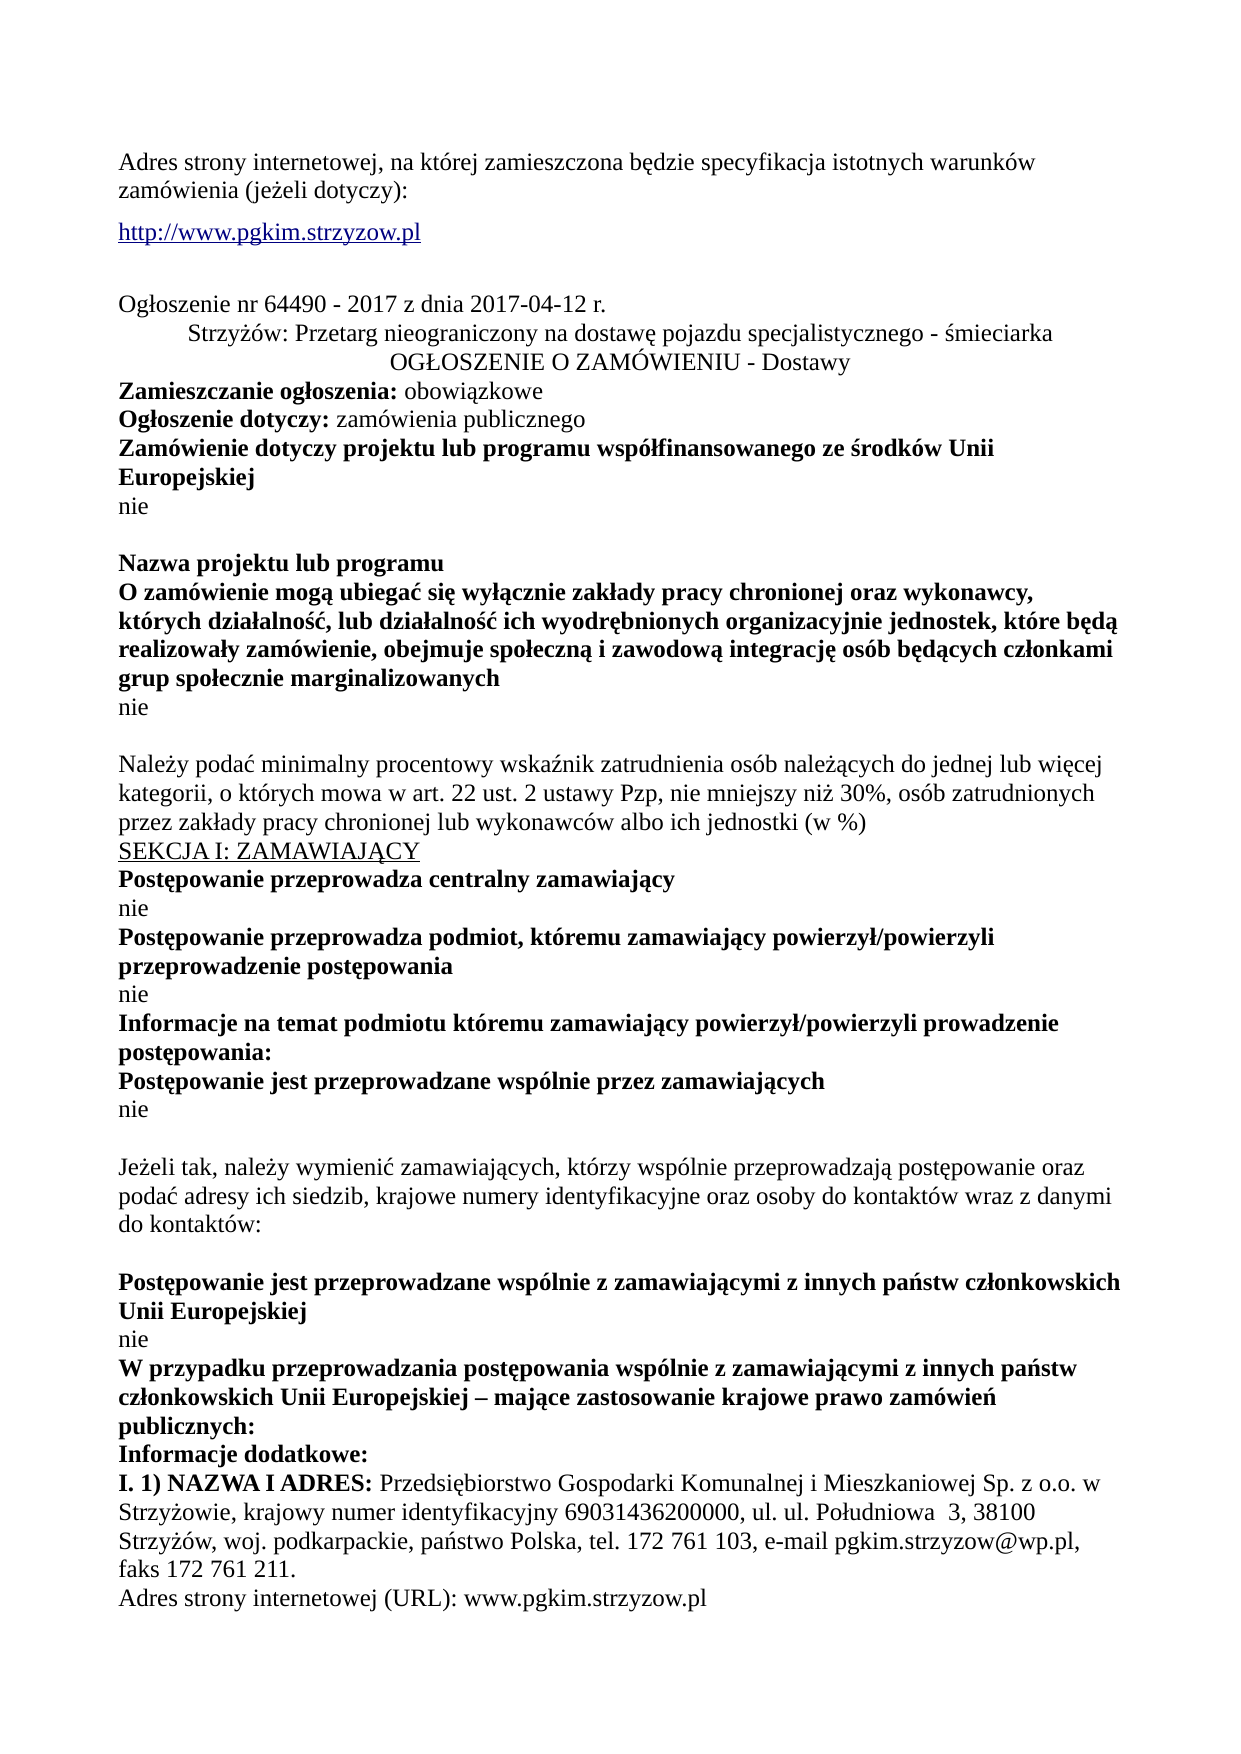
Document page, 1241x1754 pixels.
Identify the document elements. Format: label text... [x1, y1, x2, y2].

text nie [118, 692, 1122, 721]
text Adres strony internetowej, na której zamieszczona będzie specyfikacja istotnych warunków zamówienia (jeżeli dotyczy): [118, 147, 1122, 204]
text Zamieszczanie ogłoszenia: obowiązkowe [118, 376, 1122, 404]
text nie [118, 893, 1122, 922]
text Strzyżów: Przetarg nieograniczony na dostawę pojazdu specjalistycznego - śmieciarka OGŁOSZENIE O ZAMÓWIENIU - Dostawy [118, 318, 1122, 376]
text I. 1) NAZWA I ADRES: Przedsiębiorstwo Gospodarki Komunalnej i Mieszkaniowej Sp. z o.o. w Strzyżowie, krajowy numer identyfikacyjny 69031436200000, ul. ul. Południowa 3, 38100 Strzyżów, woj. podkarpackie, państwo Polska, tel. 172 761 103, e-mail pgkim.strzyzow@wp.pl, faks 172 761 211. Adres strony internetowej (URL): www.pgkim.strzyzow.pl [118, 1468, 1122, 1612]
text nie [118, 1324, 1122, 1353]
text nie [118, 1094, 1122, 1123]
text Informacje na temat podmiotu któremu zamawiający powierzył/powierzyli prowadzenie postępowania: Postępowanie jest przeprowadzane wspólnie przez zamawiających [118, 1008, 1122, 1094]
text SEKCJA I: ZAMAWIAJĄCY [118, 836, 1122, 864]
text Zamówienie dotyczy projektu lub programu współfinansowanego ze środków Unii Europejskiej [118, 433, 1122, 491]
text Nazwa projektu lub programu [118, 519, 1122, 577]
text nie [118, 491, 1122, 519]
text http://www.pgkim.strzyzow.pl [118, 217, 1122, 246]
text Postępowanie przeprowadza centralny zamawiający [118, 864, 1122, 893]
text Jeżeli tak, należy wymienić zamawiających, którzy wspólnie przeprowadzają postępowanie oraz podać adresy ich siedzib, krajowe numery identyfikacyjne oraz osoby do kontaktów wraz z danymi do kontaktów: Postępowanie jest przeprowadzane wspólnie z zamawiającymi z innych państw członkowskich Unii Europejskiej [118, 1123, 1122, 1324]
text Postępowanie przeprowadza podmiot, któremu zamawiający powierzył/powierzyli przeprowadzenie postępowania [118, 922, 1122, 979]
text O zamówienie mogą ubiegać się wyłącznie zakłady pracy chronionej oraz wykonawcy, których działalność, lub działalność ich wyodrębnionych organizacyjnie jednostek, które będą realizowały zamówienie, obejmuje społeczną i zawodową integrację osób będących członkami grup społecznie marginalizowanych [118, 577, 1122, 692]
text Ogłoszenie dotyczy: zamówienia publicznego [118, 404, 1122, 433]
text W przypadku przeprowadzania postępowania wspólnie z zamawiającymi z innych państw członkowskich Unii Europejskiej – mające zastosowanie krajowe prawo zamówień publicznych: Informacje dodatkowe: [118, 1353, 1122, 1468]
text Ogłoszenie nr 64490 - 2017 z dnia 2017-04-12 r. [118, 289, 1122, 318]
text nie [118, 979, 1122, 1008]
text Należy podać minimalny procentowy wskaźnik zatrudnienia osób należących do jednej lub więcej kategorii, o których mowa w art. 22 ust. 2 ustawy Pzp, nie mniejszy niż 30%, osób zatrudnionych przez zakłady pracy chronionej lub wykonawców albo ich jednostki (w %) [118, 721, 1122, 836]
